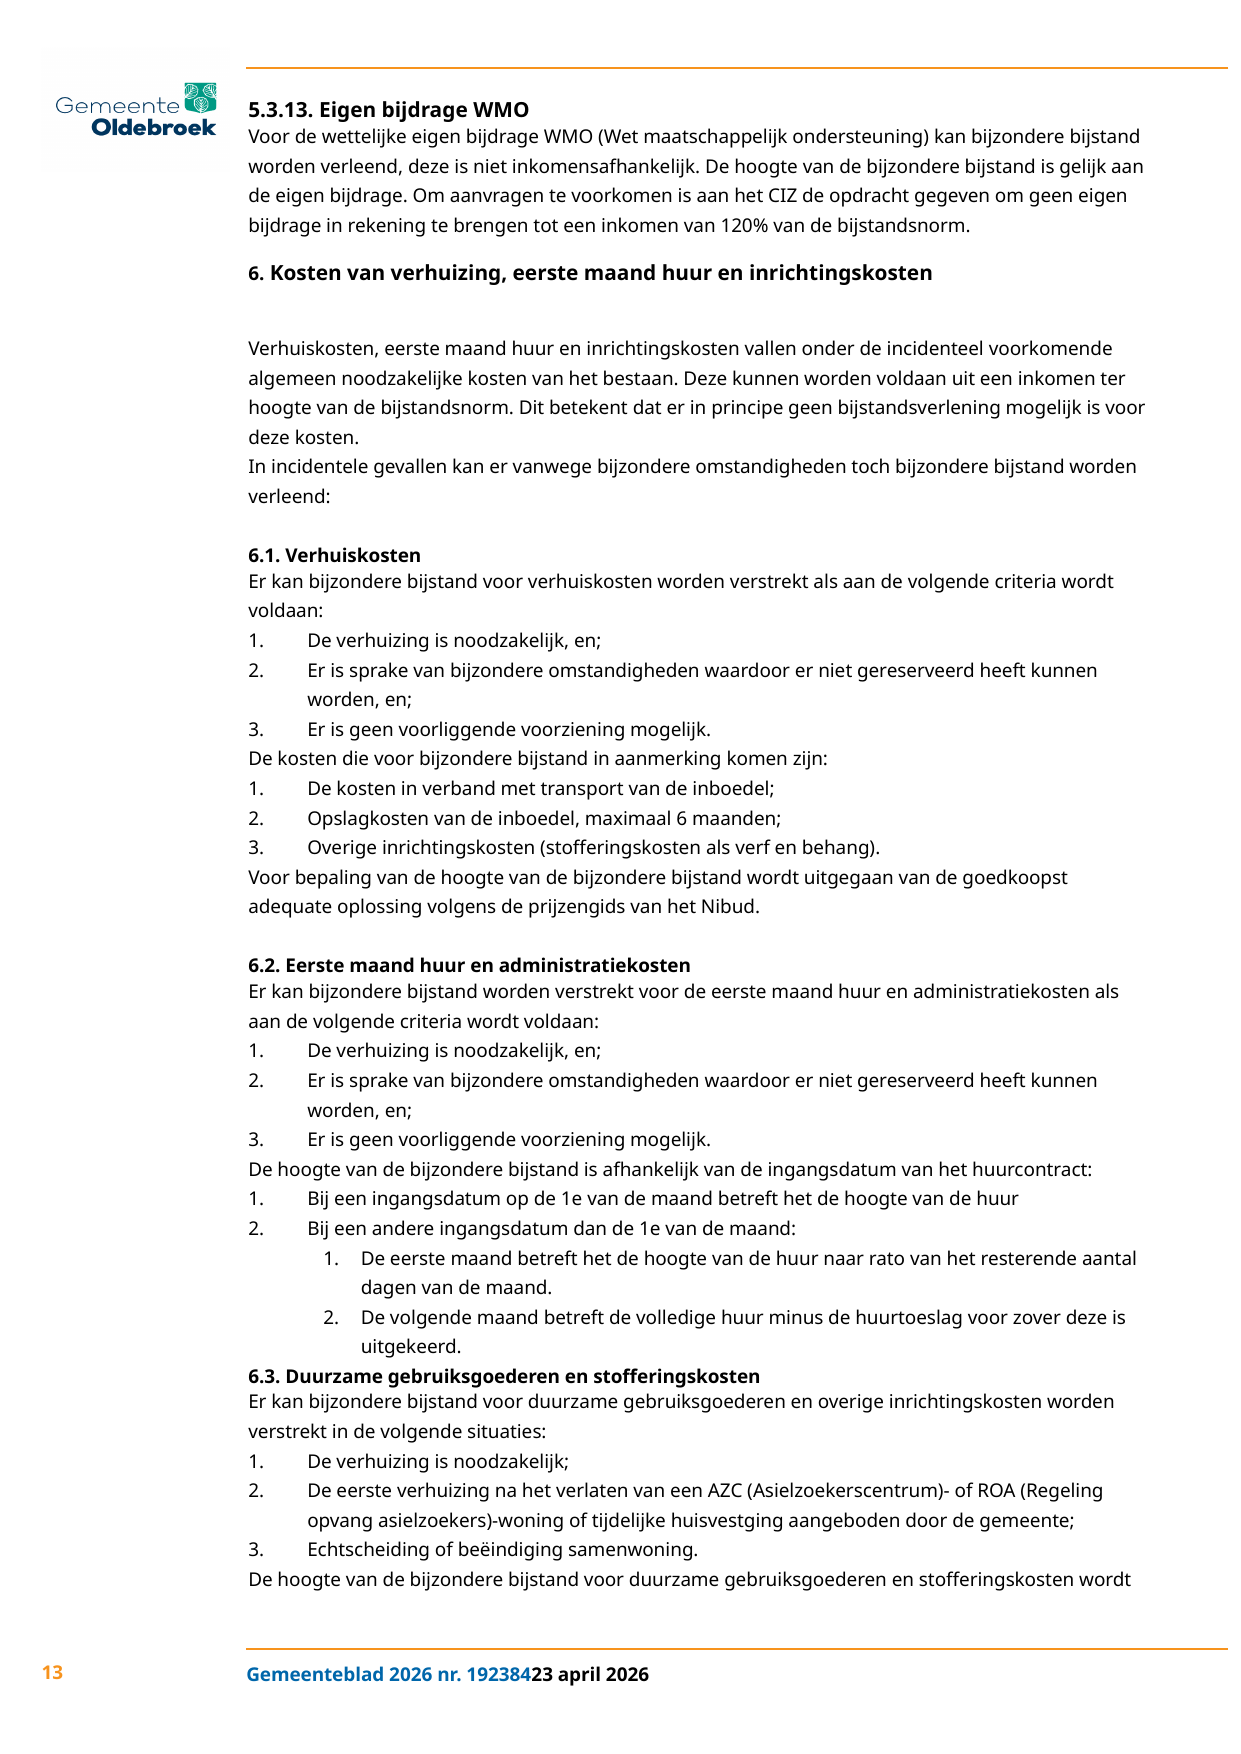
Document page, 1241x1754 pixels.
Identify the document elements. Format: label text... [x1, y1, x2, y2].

list Er is geen voorliggende voorziening mogelijk. [248, 716, 1152, 742]
list Opslagkosten van de inboedel, maximaal 6 maanden; [248, 805, 1152, 831]
text De hoogte van de bijzondere bijstand voor duurzame gebruiksgoederen en stofferingskosten wordt [248, 1566, 1152, 1592]
text Voor de wettelijke eigen bijdrage WMO (Wet maatschappelijk ondersteuning) kan bijzondere bijstand worden verleend, deze is niet inkomensafhankelijk. De hoogte van de bijzondere bijstand is gelijk aan de eigen bijdrage. Om aanvragen te voorkomen is aan het CIZ de opdracht gegeven om geen eigen bijdrage in rekening te brengen tot een inkomen van 120% van de bijstandsnorm. [248, 123, 1152, 238]
text Voor bepaling van de hoogte van de bijzondere bijstand wordt uitgegaan van de goedkoopst adequate oplossing volgens de prijzengids van het Nibud. [248, 864, 1152, 919]
text Er kan bijzondere bijstand voor verhuiskosten worden verstrekt als aan de volgende criteria wordt voldaan: [248, 568, 1152, 623]
list De verhuizing is noodzakelijk, en; [248, 1038, 1152, 1063]
picture [41, 47, 231, 172]
text 6.3. Duurzame gebruiksgoederen en stofferingskosten [248, 1363, 1152, 1389]
text Er kan bijzondere bijstand worden verstrekt voor de eerste maand huur en administratiekosten als aan de volgende criteria wordt voldaan: [248, 978, 1152, 1034]
list De verhuizing is noodzakelijk, en; [248, 627, 1152, 653]
list Bij een ingangsdatum op de 1e van de maand betreft het de hoogte van de huur [248, 1186, 1152, 1211]
text De kosten die voor bijzondere bijstand in aanmerking komen zijn: [248, 746, 1152, 771]
text De hoogte van de bijzondere bijstand is afhankelijk van de ingangsdatum van het huurcontract: [248, 1156, 1152, 1182]
text 6.1. Verhuiskosten [248, 542, 1152, 568]
list Overige inrichtingskosten (stofferingskosten als verf en behang). [248, 834, 1152, 860]
list Bij een andere ingangsdatum dan de 1e van de maand: [248, 1215, 1152, 1241]
list Echtscheiding of beëindiging samenwoning. [248, 1537, 1152, 1562]
text 6. Kosten van verhuizing, eerste maand huur en inrichtingskosten [248, 258, 1152, 286]
text 5.3.13. Eigen bijdrage WMO [248, 95, 1152, 123]
text Er kan bijzondere bijstand voor duurzame gebruiksgoederen en overige inrichtingskosten worden verstrekt in de volgende situaties: [248, 1389, 1152, 1444]
text 6.2. Eerste maand huur en administratiekosten [248, 953, 1152, 978]
list De eerste maand betreft het de hoogte van de huur naar rato van het resterende aantal dagen van de maand. [323, 1245, 1152, 1300]
list Er is sprake van bijzondere omstandigheden waardoor er niet gereserveerd heeft kunnen worden, en; [248, 657, 1152, 712]
text Verhuiskosten, eerste maand huur en inrichtingskosten vallen onder de incidenteel voorkomende algemeen noodzakelijke kosten van het bestaan. Deze kunnen worden voldaan uit een inkomen ter hoogte van de bijstandsnorm. Dit betekent dat er in principe geen bijstandsverlening mogelijk is voor deze kosten. [248, 335, 1152, 450]
list Er is sprake van bijzondere omstandigheden waardoor er niet gereserveerd heeft kunnen worden, en; [248, 1067, 1152, 1122]
list Er is geen voorliggende voorziening mogelijk. [248, 1126, 1152, 1152]
text In incidentele gevallen kan er vanwege bijzondere omstandigheden toch bijzondere bijstand worden verleend: [248, 454, 1152, 509]
list De kosten in verband met transport van de inboedel; [248, 775, 1152, 801]
list De verhuizing is noodzakelijk; [248, 1448, 1152, 1474]
list De volgende maand betreft de volledige huur minus de huurtoeslag voor zover deze is uitgekeerd. [323, 1304, 1152, 1359]
list De eerste verhuizing na het verlaten van een AZC (Asielzoekerscentrum)- of ROA (Regeling opvang asielzoekers)-woning of tijdelijke huisvestging aangeboden door de gemeente; [248, 1477, 1152, 1533]
